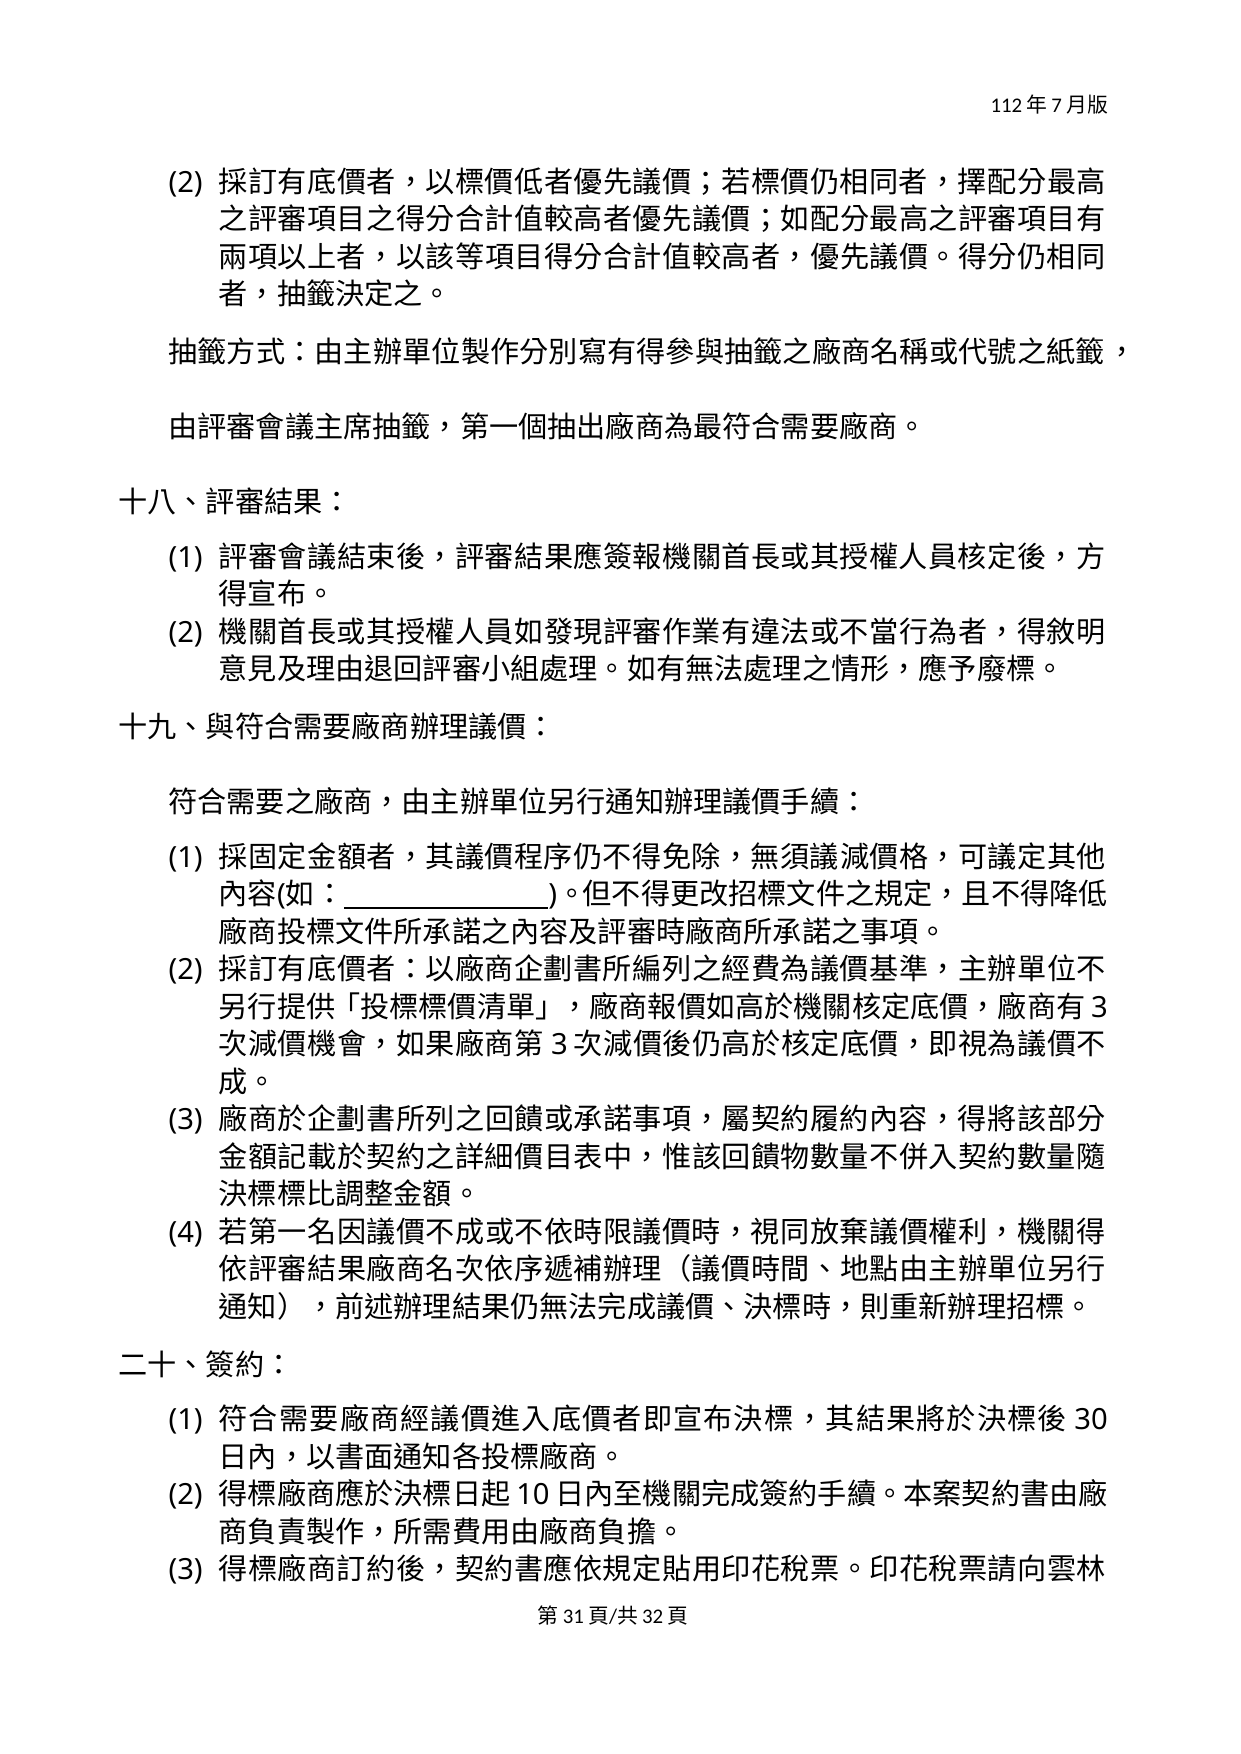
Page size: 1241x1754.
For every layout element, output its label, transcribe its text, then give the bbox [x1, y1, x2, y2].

text 抽籤方式：由主辦單位製作分別寫有得參與抽籤之廠商名稱或代號之紙籤，由評審會議主席抽籤，第一個抽出廠商為最符合需要廠商。 [168, 312, 1107, 462]
list 得標廠商訂約後，契約書應依規定貼用印花稅票。印花稅票請向雲林 [168, 1550, 1107, 1587]
list 評審結果： [118, 462, 1107, 537]
list 得標廠商應於決標日起10日內至機關完成簽約手續。本案契約書由廠商負責製作，所需費用由廠商負擔。 [168, 1475, 1107, 1550]
list 廠商於企劃書所列之回饋或承諾事項，屬契約履約內容，得將該部分金額記載於契約之詳細價目表中，惟該回饋物數量不併入契約數量隨決標標比調整金額。 [168, 1100, 1107, 1212]
list 與符合需要廠商辦理議價： [118, 687, 1107, 762]
list 採訂有底價者，以標價低者優先議價；若標價仍相同者，擇配分最高之評審項目之得分合計值較高者優先議價；如配分最高之評審項目有兩項以上者，以該等項目得分合計值較高者，優先議價。得分仍相同者，抽籤決定之。 [168, 162, 1107, 312]
list 採固定金額者，其議價程序仍不得免除，無須議減價格，可議定其他內容(如： )。但不得更改招標文件之規定，且不得降低廠商投標文件所承諾之內容及評審時廠商所承諾之事項。 [168, 837, 1107, 950]
list 評審會議結束後，評審結果應簽報機關首長或其授權人員核定後，方得宣布。 [168, 537, 1107, 612]
list 採訂有底價者：以廠商企劃書所編列之經費為議價基準，主辦單位不另行提供「投標標價清單」，廠商報價如高於機關核定底價，廠商有3次減價機會，如果廠商第3次減價後仍高於核定底價，即視為議價不成。 [168, 950, 1107, 1100]
list 機關首長或其授權人員如發現評審作業有違法或不當行為者，得敘明意見及理由退回評審小組處理。如有無法處理之情形，應予廢標。 [168, 612, 1107, 687]
list 符合需要廠商經議價進入底價者即宣布決標，其結果將於決標後30日內，以書面通知各投標廠商。 [168, 1400, 1107, 1475]
list 若第一名因議價不成或不依時限議價時，視同放棄議價權利，機關得依評審結果廠商名次依序遞補辦理（議價時間、地點由主辦單位另行通知），前述辦理結果仍無法完成議價、決標時，則重新辦理招標。 [168, 1212, 1107, 1325]
text 符合需要之廠商，由主辦單位另行通知辦理議價手續： [168, 762, 1107, 837]
list 簽約： [118, 1325, 1107, 1400]
